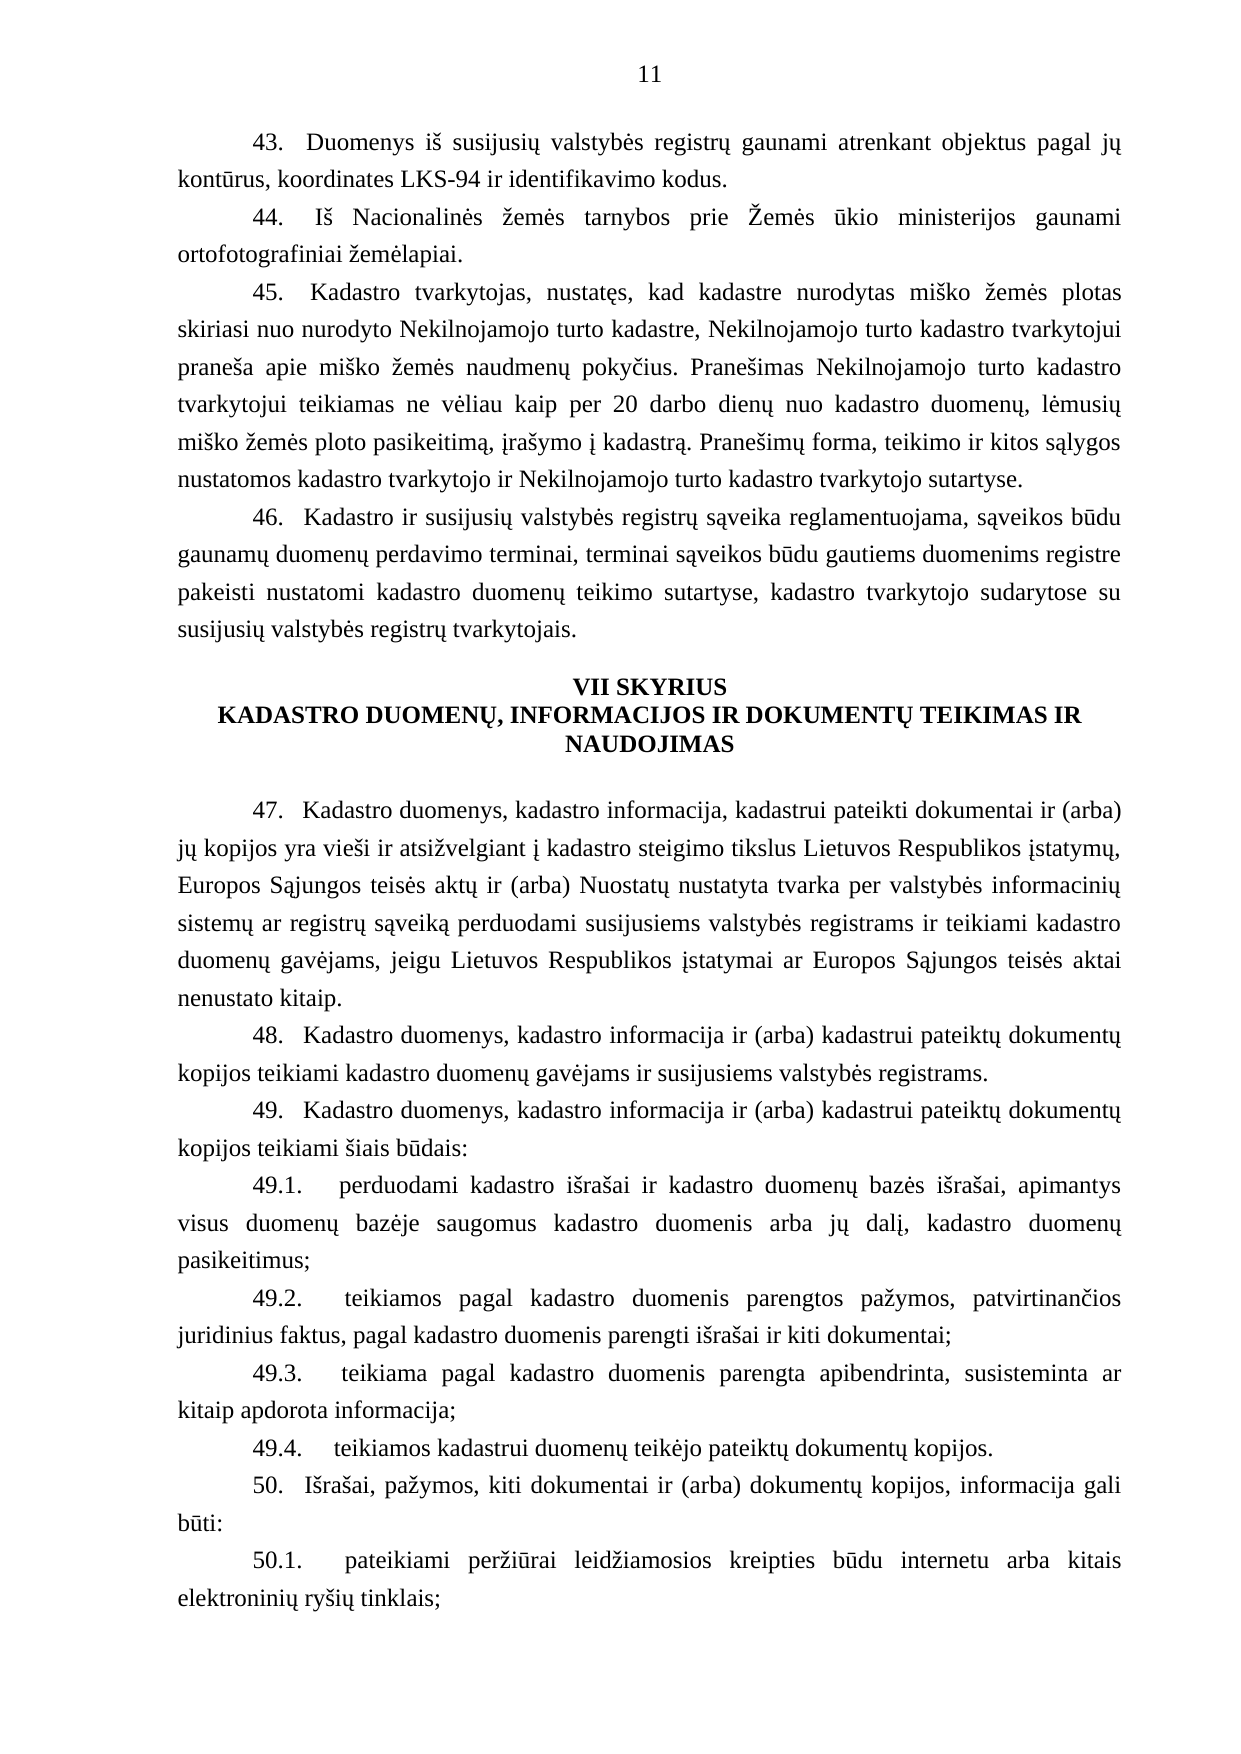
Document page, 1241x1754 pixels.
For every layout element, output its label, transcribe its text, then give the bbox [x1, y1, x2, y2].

text 49.1. perduodami kadastro išrašai ir kadastro duomenų bazės išrašai, apimantys visus duomenų bazėje saugomus kadastro duomenis arba jų dalį, kadastro duomenų pasikeitimus; [177, 1162, 1122, 1274]
text 45. Kadastro tvarkytojas, nustatęs, kad kadastre nurodytas miško žemės plotas skiriasi nuo nurodyto Nekilnojamojo turto kadastre, Nekilnojamojo turto kadastro tvarkytojui praneša apie miško žemės naudmenų pokyčius. Pranešimas Nekilnojamojo turto kadastro tvarkytojui teikiamas ne vėliau kaip per 20 darbo dienų nuo kadastro duomenų, lėmusių miško žemės ploto pasikeitimą, įrašymo į kadastrą. Pranešimų forma, teikimo ir kitos sąlygos nustatomos kadastro tvarkytojo ir Nekilnojamojo turto kadastro tvarkytojo sutartyse. [177, 268, 1122, 493]
text KADASTRO DUOMENŲ, INFORMACIJOS IR DOKUMENTŲ TEIKIMAS IR NAUDOJIMAS [177, 701, 1122, 758]
text 43. Duomenys iš susijusių valstybės registrų gaunami atrenkant objektus pagal jų kontūrus, koordinates LKS-94 ir identifikavimo kodus. [177, 118, 1122, 193]
text 44. Iš Nacionalinės žemės tarnybos prie Žemės ūkio ministerijos gaunami ortofotografiniai žemėlapiai. [177, 193, 1122, 268]
text 48. Kadastro duomenys, kadastro informacija ir (arba) kadastrui pateiktų dokumentų kopijos teikiami kadastro duomenų gavėjams ir susijusiems valstybės registrams. [177, 1012, 1122, 1087]
text 49.4. teikiamos kadastrui duomenų teikėjo pateiktų dokumentų kopijos. [177, 1424, 1122, 1462]
text 49.2. teikiamos pagal kadastro duomenis parengtos pažymos, patvirtinančios juridinius faktus, pagal kadastro duomenis parengti išrašai ir kiti dokumentai; [177, 1274, 1122, 1349]
text 50. Išrašai, pažymos, kiti dokumentai ir (arba) dokumentų kopijos, informacija gali būti: [177, 1462, 1122, 1537]
text 50.1. pateikiami peržiūrai leidžiamosios kreipties būdu internetu arba kitais elektroninių ryšių tinklais; [177, 1537, 1122, 1612]
text 46. Kadastro ir susijusių valstybės registrų sąveika reglamentuojama, sąveikos būdu gaunamų duomenų perdavimo terminai, terminai sąveikos būdu gautiems duomenims registre pakeisti nustatomi kadastro duomenų teikimo sutartyse, kadastro tvarkytojo sudarytose su susijusių valstybės registrų tvarkytojais. [177, 493, 1122, 643]
text VII SKYRIUS [177, 672, 1122, 701]
text 47. Kadastro duomenys, kadastro informacija, kadastrui pateikti dokumentai ir (arba) jų kopijos yra vieši ir atsižvelgiant į kadastro steigimo tikslus Lietuvos Respublikos įstatymų, Europos Sąjungos teisės aktų ir (arba) Nuostatų nustatyta tvarka per valstybės informacinių sistemų ar registrų sąveiką perduodami susijusiems valstybės registrams ir teikiami kadastro duomenų gavėjams, jeigu Lietuvos Respublikos įstatymai ar Europos Sąjungos teisės aktai nenustato kitaip. [177, 787, 1122, 1012]
text 49. Kadastro duomenys, kadastro informacija ir (arba) kadastrui pateiktų dokumentų kopijos teikiami šiais būdais: [177, 1087, 1122, 1162]
text 49.3. teikiama pagal kadastro duomenis parengta apibendrinta, susisteminta ar kitaip apdorota informacija; [177, 1349, 1122, 1424]
